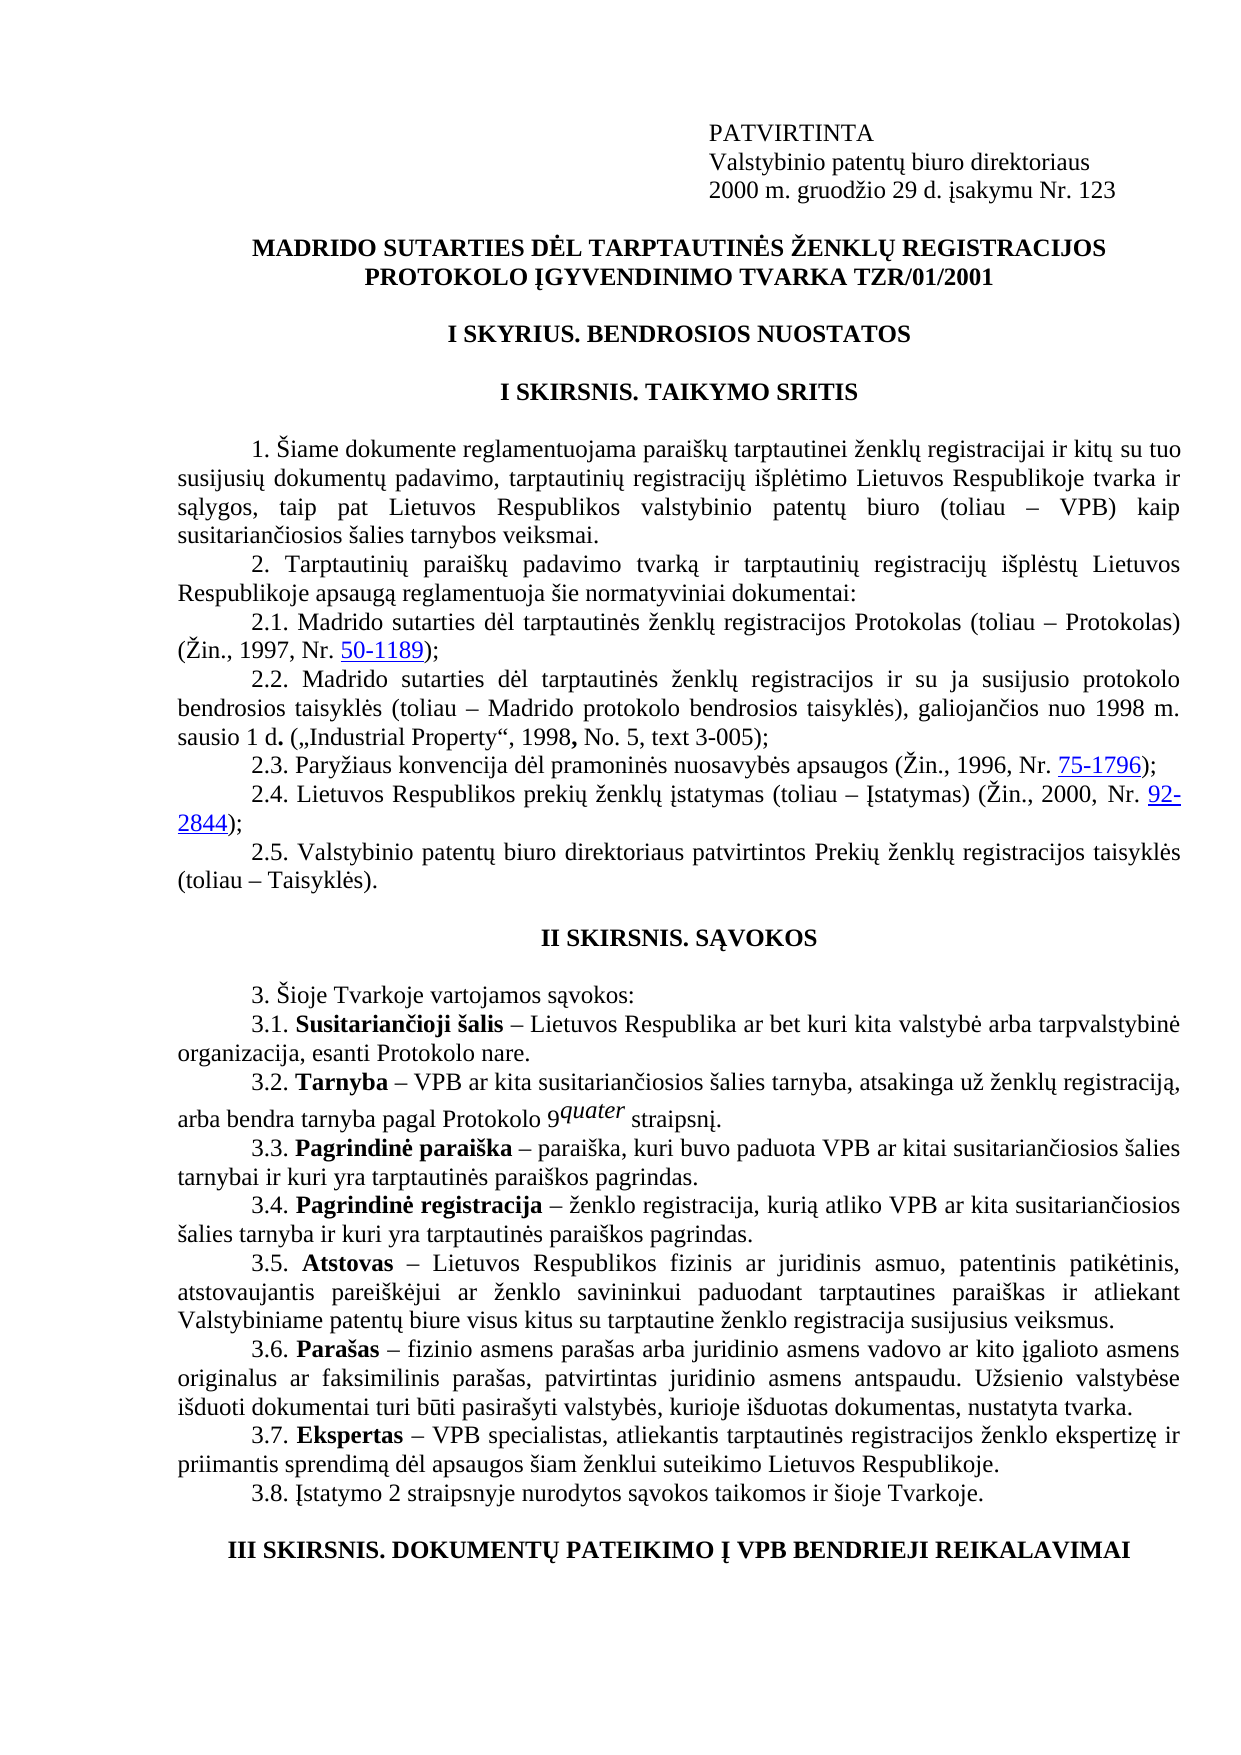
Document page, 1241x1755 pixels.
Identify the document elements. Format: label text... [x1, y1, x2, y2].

text 3.5. Atstovas – Lietuvos Respublikos fizinis ar juridinis asmuo, patentinis patikėtinis, atstovaujantis pareiškėjui ar ženklo savininkui paduodant tarptautines paraiškas ir atliekant Valstybiniame patentų biure visus kitus su tarptautine ženklo registracija susijusius veiksmus. [177, 1248, 1181, 1334]
text 3.6. Parašas – fizinio asmens parašas arba juridinio asmens vadovo ar kito įgalioto asmens originalus ar faksimilinis parašas, patvirtintas juridinio asmens antspaudu. Užsienio valstybėse išduoti dokumentai turi būti pasirašyti valstybės, kurioje išduotas dokumentas, nustatyta tvarka. [177, 1334, 1181, 1420]
text 2.1. Madrido sutarties dėl tarptautinės ženklų registracijos Protokolas (toliau – Protokolas) (Žin., 1997, Nr. 50-1189); [177, 607, 1181, 664]
text 3.8. Įstatymo 2 straipsnyje nurodytos sąvokos taikomos ir šioje Tvarkoje. [177, 1478, 1181, 1507]
text 3.1. Susitariančioji šalis – Lietuvos Respublika ar bet kuri kita valstybė arba tarpvalstybinė organizacija, esanti Protokolo nare. [177, 1009, 1181, 1067]
text 3.4. Pagrindinė registracija – ženklo registracija, kurią atliko VPB ar kita susitariančiosios šalies tarnyba ir kuri yra tarptautinės paraiškos pagrindas. [177, 1190, 1181, 1248]
text 1. Šiame dokumente reglamentuojama paraiškų tarptautinei ženklų registracijai ir kitų su tuo susijusių dokumentų padavimo, tarptautinių registracijų išplėtimo Lietuvos Respublikoje tvarka ir sąlygos, taip pat Lietuvos Respublikos valstybinio patentų biuro (toliau – VPB) kaip susitariančiosios šalies tarnybos veiksmai. [177, 434, 1181, 549]
text PATVIRTINTA [709, 118, 1181, 147]
text I SKIRSNIS. TAIKYMO SRITIS [177, 377, 1181, 406]
text 2.3. Paryžiaus konvencija dėl pramoninės nuosavybės apsaugos (Žin., 1996, Nr. 75-1796); [177, 751, 1181, 779]
text 3.7. Ekspertas – VPB specialistas, atliekantis tarptautinės registracijos ženklo ekspertizę ir priimantis sprendimą dėl apsaugos šiam ženklui suteikimo Lietuvos Respublikoje. [177, 1420, 1181, 1478]
text 2. Tarptautinių paraiškų padavimo tvarką ir tarptautinių registracijų išplėstų Lietuvos Respublikoje apsaugą reglamentuoja šie normatyviniai dokumentai: [177, 549, 1181, 607]
text III SKIRSNIS. DOKUMENTŲ PATEIKIMO Į VPB BENDRIEJI REIKALAVIMAI [177, 1535, 1181, 1564]
text MADRIDO SUTARTIES DĖL TARPTAUTINĖS ŽENKLŲ REGISTRACIJOS PROTOKOLO ĮGYVENDINIMO TVARKA TZR/01/2001 [177, 233, 1181, 291]
text 3.2. Tarnyba – VPB ar kita susitariančiosios šalies tarnyba, atsakinga už ženklų registraciją, arba bendra tarnyba pagal Protokolo 9quater straipsnį. [177, 1067, 1181, 1133]
text 2.4. Lietuvos Respublikos prekių ženklų įstatymas (toliau – Įstatymas) (Žin., 2000, Nr. 92-2844); [177, 779, 1181, 837]
text 2.5. Valstybinio patentų biuro direktoriaus patvirtintos Prekių ženklų registracijos taisyklės (toliau – Taisyklės). [177, 837, 1181, 894]
text 2.2. Madrido sutarties dėl tarptautinės ženklų registracijos ir su ja susijusio protokolo bendrosios taisyklės (toliau – Madrido protokolo bendrosios taisyklės), galiojančios nuo 1998 m. sausio 1 d. („Industrial Property“, 1998, No. 5, text 3-005); [177, 664, 1181, 751]
text II SKIRSNIS. SĄVOKOS [177, 923, 1181, 952]
text 3. Šioje Tvarkoje vartojamos sąvokos: [177, 981, 1181, 1009]
text I SKYRIUS. BENDROSIOS NUOSTATOS [177, 319, 1181, 348]
text 2000 m. gruodžio 29 d. įsakymu Nr. 123 [177, 176, 1181, 204]
text Valstybinio patentų biuro direktoriaus [177, 147, 1181, 176]
text 3.3. Pagrindinė paraiška – paraiška, kuri buvo paduota VPB ar kitai susitariančiosios šalies tarnybai ir kuri yra tarptautinės paraiškos pagrindas. [177, 1133, 1181, 1190]
